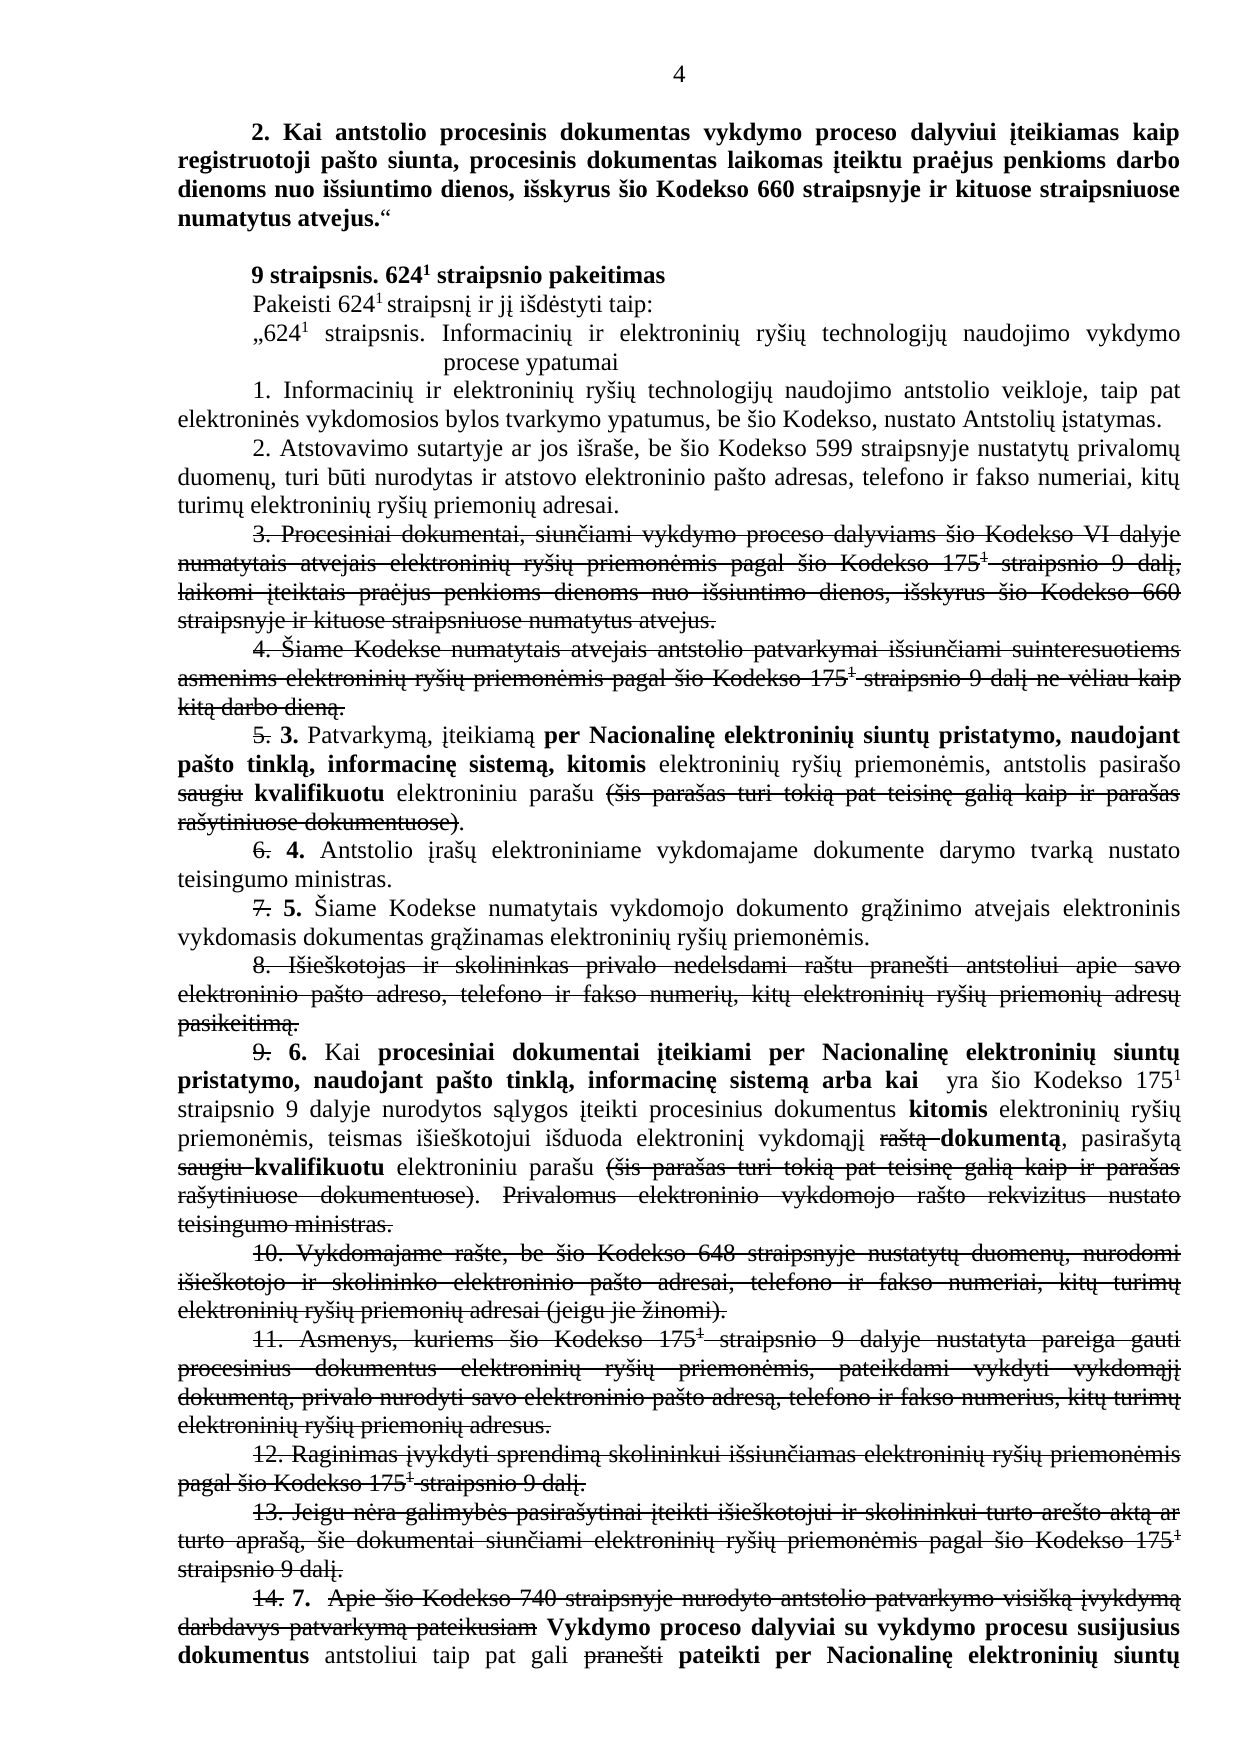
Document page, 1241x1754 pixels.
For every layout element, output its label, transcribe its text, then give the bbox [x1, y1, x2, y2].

text 8. Išieškotojas ir skolininkas privalo nedelsdami raštu pranešti antstoliui apie savo elektroninio pašto adreso, telefono ir fakso numerių, kitų elektroninių ryšių priemonių adresų pasikeitimą. [177, 950, 1181, 995]
text 14. 7. Apie šio Kodekso 740 straipsnyje nurodyto antstolio patvarkymo visišką įvykdymą darbdavys patvarkymą pateikusiam Vykdymo proceso dalyviai su vykdymo procesu susijusius dokumentus antstoliui taip pat gali pranešti pateikti per Nacionalinę elektroninių siuntų [177, 1583, 1181, 1669]
text 8. Išieškotojas ir skolininkas privalo nedelsdami raštu pranešti antstoliui apie savo elektroninio pašto adreso, telefono ir fakso numerių, kitų elektroninių ryšių priemonių adresų pasikeitimą. [177, 996, 1181, 1037]
text 10. Vykdomajame rašte, be šio Kodekso 648 straipsnyje nustatytų duomenų, nurodomi išieškotojo ir skolininko elektroninio pašto adresai, telefono ir fakso numeriai, kitų turimų elektroninių ryšių priemonių adresai (jeigu jie žinomi). [177, 1283, 1181, 1324]
text 11. Asmenys, kuriems šio Kodekso 1751 straipsnio 9 dalyje nustatyta pareiga gauti procesinius dokumentus elektroninių ryšių priemonėmis, pateikdami vykdyti vykdomąjį dokumentą, privalo nurodyti savo elektroninio pašto adresą, telefono ir fakso numerius, kitų turimų elektroninių ryšių priemonių adresus. [177, 1369, 1181, 1397]
text „6241 straipsnis. Informacinių ir elektroninių ryšių technologijų naudojimo vykdymo procese ypatumai [252, 318, 1181, 375]
text 6. 4. Antstolio įrašų elektroniniame vykdomajame dokumente darymo tvarką nustato teisingumo ministras. [177, 835, 1181, 893]
text 12. Raginimas įvykdyti sprendimą skolininkui išsiunčiamas elektroninių ryšių priemonėmis pagal šio Kodekso 1751 straipsnio 9 dalį. [177, 1439, 1181, 1497]
text 5. 3. Patvarkymą, įteikiamą per Nacionalinę elektroninių siuntų pristatymo, naudojant pašto tinklą, informacinę sistemą, kitomis elektroninių ryšių priemonėmis, antstolis pasirašo saugiu kvalifikuotu elektroniniu parašu (šis parašas turi tokią pat teisinę galią kaip ir parašas rašytiniuose dokumentuose). [177, 720, 1181, 835]
text 4. Šiame Kodekse numatytais atvejais antstolio patvarkymai išsiunčiami suinteresuotiems asmenims elektroninių ryšių priemonėmis pagal šio Kodekso 1751 straipsnio 9 dalį ne vėliau kaip kitą darbo dieną. [177, 634, 1181, 720]
text 9 straipsnis. 6241 straipsnio pakeitimas [177, 260, 1240, 289]
text 2. Atstovavimo sutartyje ar jos išraše, be šio Kodekso 599 straipsnyje nustatytų privalomų duomenų, turi būti nurodytas ir atstovo elektroninio pašto adresas, telefono ir fakso numeriai, kitų turimų elektroninių ryšių priemonių adresai. [177, 433, 1181, 519]
text 11. Asmenys, kuriems šio Kodekso 1751 straipsnio 9 dalyje nustatyta pareiga gauti procesinius dokumentus elektroninių ryšių priemonėmis, pateikdami vykdyti vykdomąjį dokumentą, privalo nurodyti savo elektroninio pašto adresą, telefono ir fakso numerius, kitų turimų elektroninių ryšių priemonių adresus. [177, 1324, 1181, 1368]
text 9. 6. Kai procesiniai dokumentai įteikiami per Nacionalinę elektroninių siuntų pristatymo, naudojant pašto tinklą, informacinę sistemą arba kai yra šio Kodekso 1751 straipsnio 9 dalyje nurodytos sąlygos įteikti procesinius dokumentus kitomis elektroninių ryšių priemonėmis, teismas išieškotojui išduoda elektroninį vykdomąjį raštą dokumentą, pasirašytą saugiu kvalifikuotu elektroniniu parašu (šis parašas turi tokią pat teisinę galią kaip ir parašas rašytiniuose dokumentuose). Privalomus elektroninio vykdomojo rašto rekvizitus nustato teisingumo ministras. [177, 1037, 1181, 1238]
text 10. Vykdomajame rašte, be šio Kodekso 648 straipsnyje nustatytų duomenų, nurodomi išieškotojo ir skolininko elektroninio pašto adresai, telefono ir fakso numeriai, kitų turimų elektroninių ryšių priemonių adresai (jeigu jie žinomi). [177, 1238, 1181, 1282]
text Pakeisti 6241 straipsnį ir jį išdėstyti taip: [177, 289, 1181, 318]
text 11. Asmenys, kuriems šio Kodekso 1751 straipsnio 9 dalyje nustatyta pareiga gauti procesinius dokumentus elektroninių ryšių priemonėmis, pateikdami vykdyti vykdomąjį dokumentą, privalo nurodyti savo elektroninio pašto adresą, telefono ir fakso numerius, kitų turimų elektroninių ryšių priemonių adresus. [177, 1398, 1181, 1439]
text 2. Kai antstolio procesinis dokumentas vykdymo proceso dalyviui įteikiamas kaip registruotoji pašto siunta, procesinis dokumentas laikomas įteiktu praėjus penkioms darbo dienoms nuo išsiuntimo dienos, išskyrus šio Kodekso 660 straipsnyje ir kituose straipsniuose numatytus atvejus.“ [177, 117, 1181, 232]
text 3. Procesiniai dokumentai, siunčiami vykdymo proceso dalyviams šio Kodekso VI dalyje numatytais atvejais elektroninių ryšių priemonėmis pagal šio Kodekso 1751 straipsnio 9 dalį, laikomi įteiktais praėjus penkioms dienoms nuo išsiuntimo dienos, išskyrus šio Kodekso 660 straipsnyje ir kituose straipsniuose numatytus atvejus. [177, 519, 1181, 592]
text 1. Informacinių ir elektroninių ryšių technologijų naudojimo antstolio veikloje, taip pat elektroninės vykdomosios bylos tvarkymo ypatumus, be šio Kodekso, nustato Antstolių įstatymas. [177, 375, 1181, 433]
text 13. Jeigu nėra galimybės pasirašytinai įteikti išieškotojui ir skolininkui turto arešto aktą ar turto aprašą, šie dokumentai siunčiami elektroninių ryšių priemonėmis pagal šio Kodekso 1751 straipsnio 9 dalį. [177, 1497, 1181, 1583]
text 3. Procesiniai dokumentai, siunčiami vykdymo proceso dalyviams šio Kodekso VI dalyje numatytais atvejais elektroninių ryšių priemonėmis pagal šio Kodekso 1751 straipsnio 9 dalį, laikomi įteiktais praėjus penkioms dienoms nuo išsiuntimo dienos, išskyrus šio Kodekso 660 straipsnyje ir kituose straipsniuose numatytus atvejus. [177, 594, 1181, 634]
text 7. 5. Šiame Kodekse numatytais vykdomojo dokumento grąžinimo atvejais elektroninis vykdomasis dokumentas grąžinamas elektroninių ryšių priemonėmis. [177, 893, 1181, 950]
